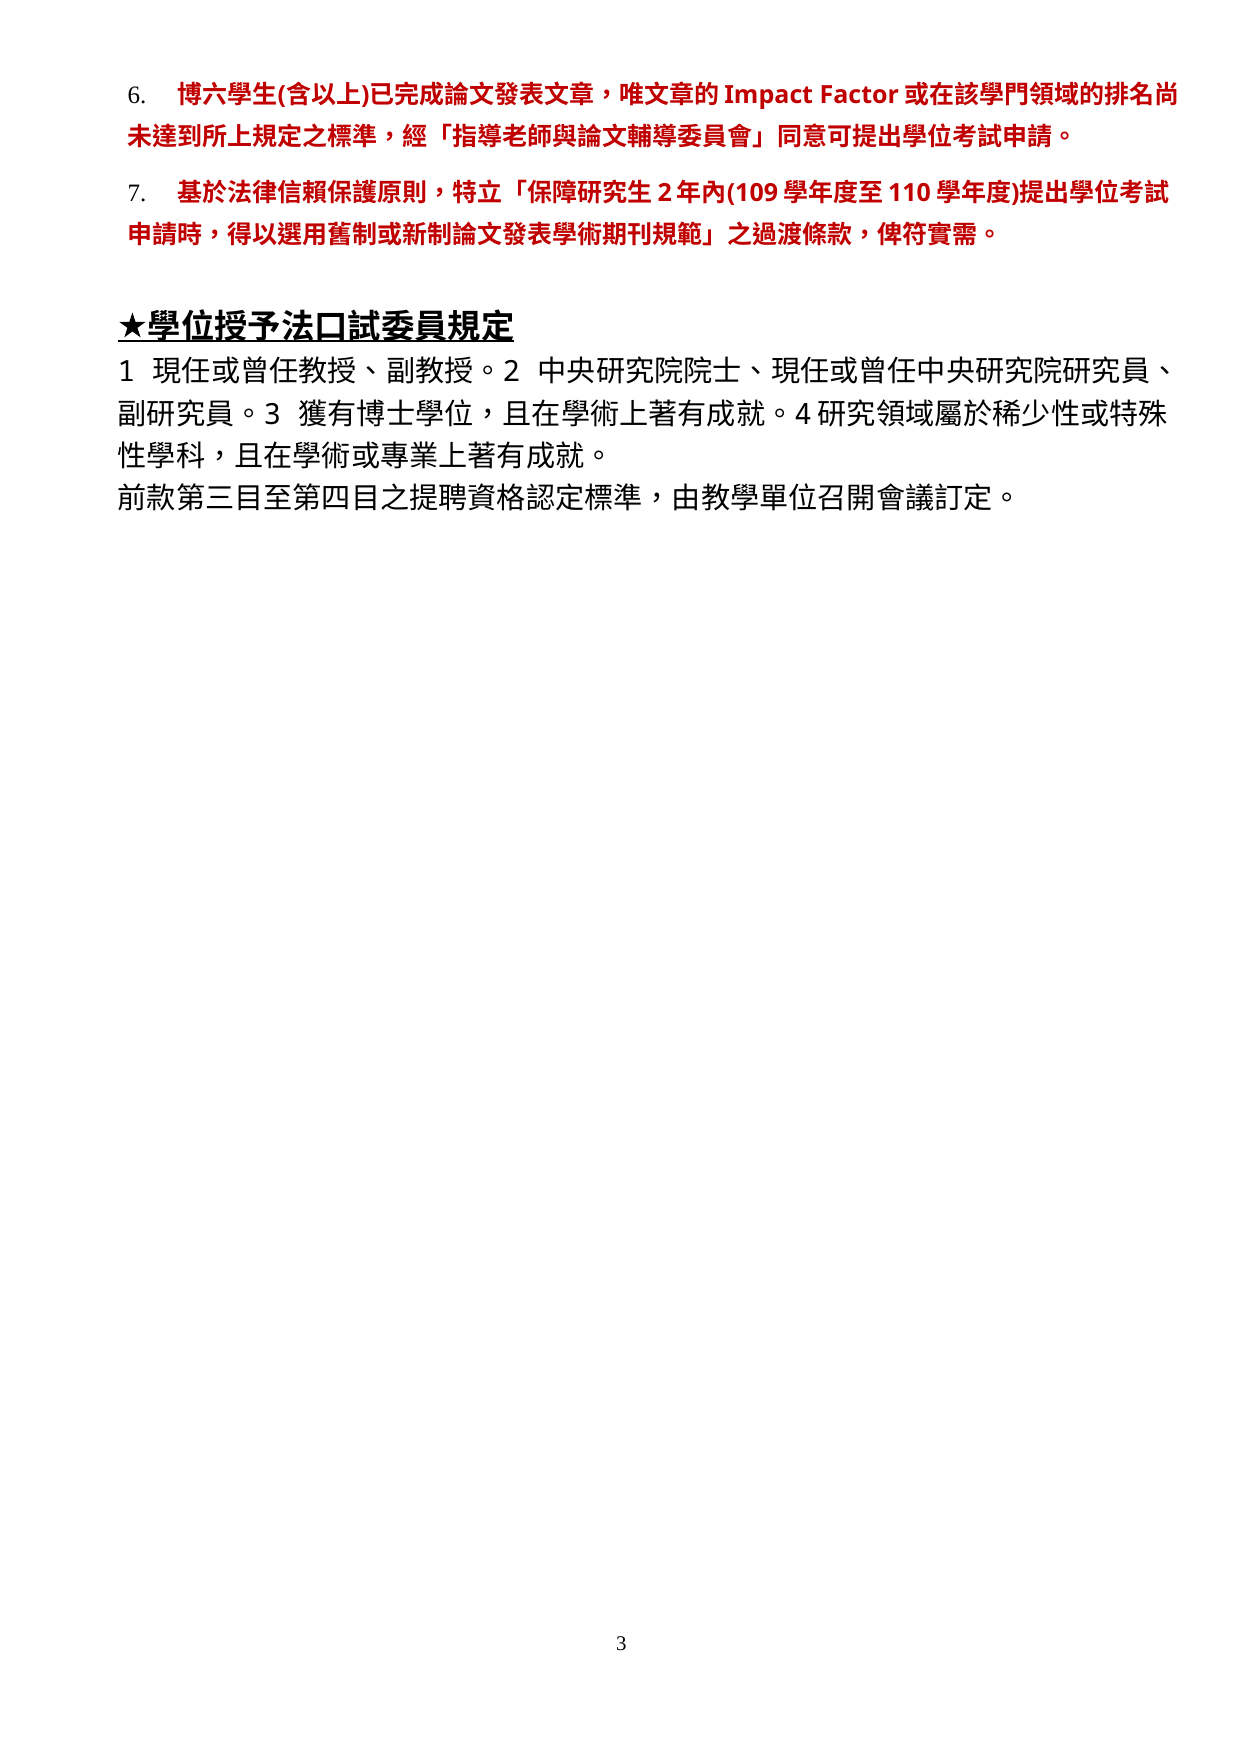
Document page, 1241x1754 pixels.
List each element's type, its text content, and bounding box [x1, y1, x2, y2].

text 學位授予法口試委員規定 [117, 299, 1183, 348]
text 1 現任或曾任教授、副教授。2 中央研究院院士、現任或曾任中央研究院研究員、副研究員。3 獲有博士學位，且在學術上著有成就。4研究領域屬於稀少性或特殊性學科，且在學術或專業上著有成就。 [117, 348, 1183, 475]
list 基於法律信賴保護原則，特立「保障研究生2年內(109學年度至110學年度)提出學位考試申請時，得以選用舊制或新制論文發表學術期刊規範」之過渡條款，俾符實需。 [127, 173, 1183, 251]
text 前款第三目至第四目之提聘資格認定標準，由教學單位召開會議訂定。 [117, 475, 1183, 517]
list 博六學生(含以上)已完成論文發表文章，唯文章的Impact Factor或在該學門領域的排名尚未達到所上規定之標準，經「指導老師與論文輔導委員會」同意可提出學位考試申請。 [127, 75, 1183, 153]
